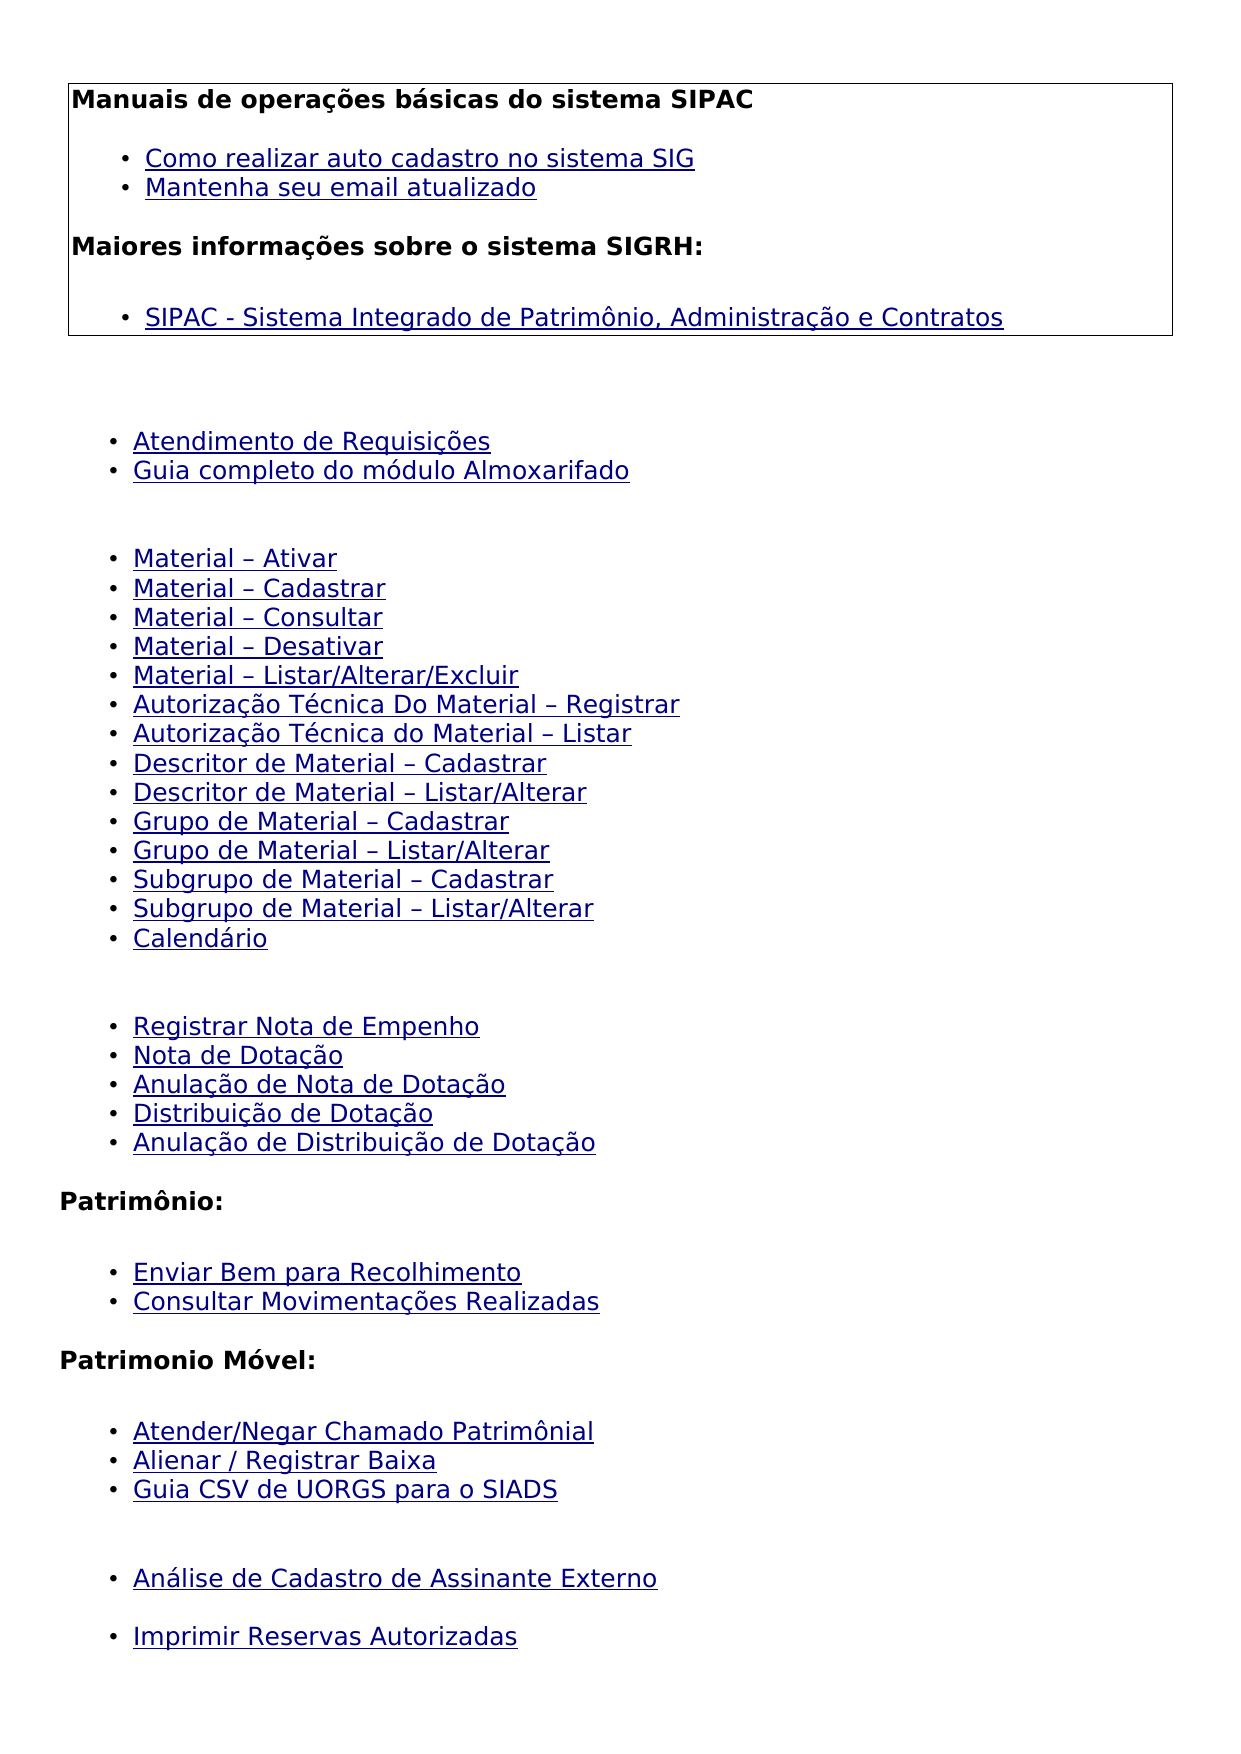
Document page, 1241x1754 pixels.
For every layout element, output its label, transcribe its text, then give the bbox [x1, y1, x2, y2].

list Guia completo do módulo Almoxarifado [118, 457, 1181, 486]
list Atendimento de Requisições [118, 427, 1181, 457]
list Material – Consultar [118, 603, 1181, 632]
list Autorização Técnica Do Material – Registrar [118, 691, 1181, 720]
list Material – Desativar [118, 632, 1181, 661]
list Calendário [118, 924, 1181, 953]
list Autorização Técnica do Material – Listar [118, 720, 1181, 749]
list Registrar Nota de Empenho [118, 1012, 1181, 1041]
list Material – Ativar [118, 545, 1181, 574]
list Anulação de Distribuição de Dotação [118, 1129, 1181, 1158]
list Imprimir Reservas Autorizadas [118, 1622, 1181, 1652]
table_header Manuais de operações básicas do sistema SIPAC Como realizar auto cadastro no sistema SIG Mantenha seu email atualizado Maiores informações sobre o sistema SIGRH: SIPAC - Sistema Integrado de Patrimônio, Administração e Contratos [69, 84, 1172, 335]
list Descritor de Material – Cadastrar [118, 749, 1181, 778]
list Grupo de Material – Listar/Alterar [118, 836, 1181, 866]
list Alienar / Registrar Baixa [118, 1447, 1181, 1476]
list Material – Listar/Alterar/Excluir [118, 661, 1181, 691]
list Análise de Cadastro de Assinante Externo [118, 1564, 1181, 1593]
list Subgrupo de Material – Listar/Alterar [118, 895, 1181, 924]
text Patrimônio: [59, 1187, 1181, 1216]
text Patrimonio Móvel: [59, 1346, 1181, 1375]
list Grupo de Material – Cadastrar [118, 807, 1181, 836]
list Consultar Movimentações Realizadas [118, 1288, 1181, 1317]
list Enviar Bem para Recolhimento [118, 1258, 1181, 1288]
list Guia CSV de UORGS para o SIADS [118, 1476, 1181, 1505]
list Anulação de Nota de Dotação [118, 1070, 1181, 1099]
list Subgrupo de Material – Cadastrar [118, 866, 1181, 895]
list Nota de Dotação [118, 1041, 1181, 1070]
list Atender/Negar Chamado Patrimônial [118, 1417, 1181, 1447]
list Material – Cadastrar [118, 574, 1181, 603]
list Descritor de Material – Listar/Alterar [118, 778, 1181, 807]
list Distribuição de Dotação [118, 1099, 1181, 1129]
